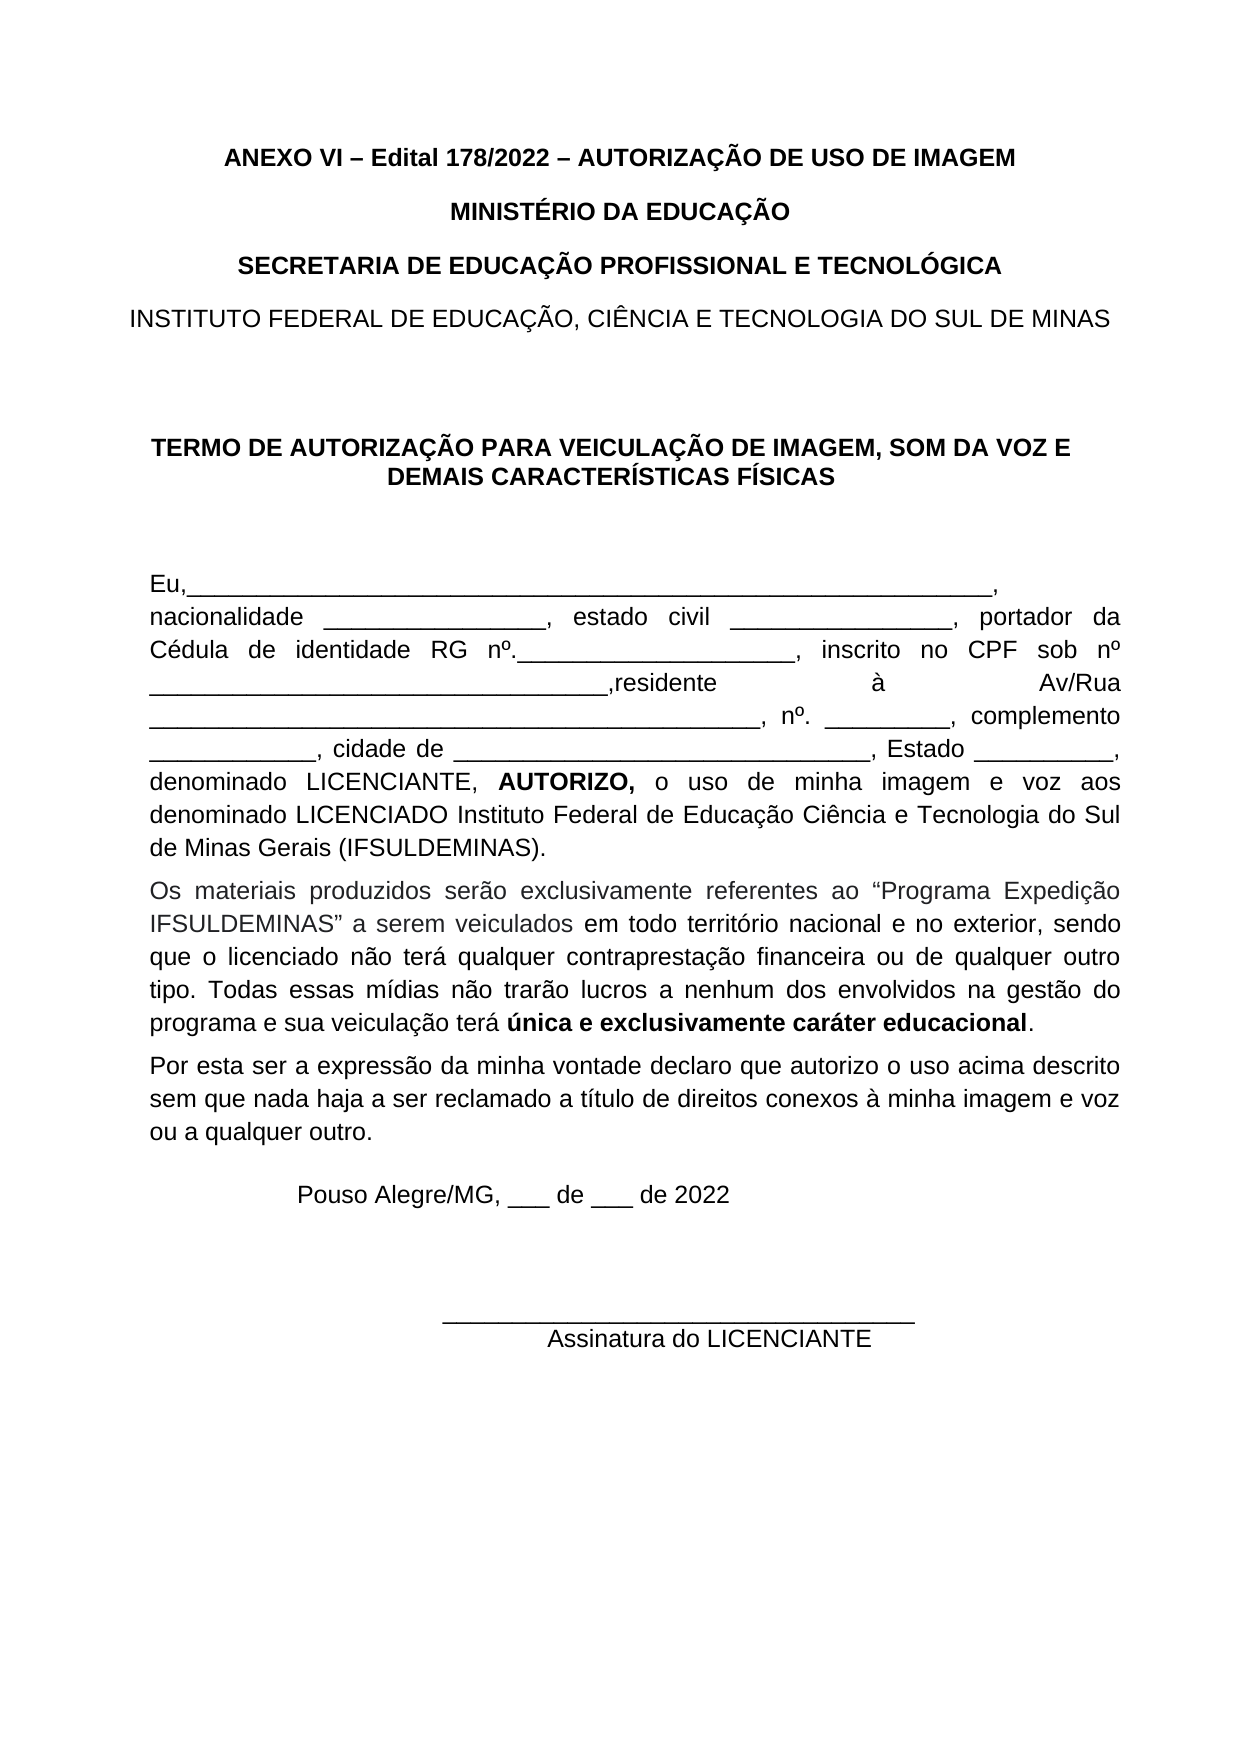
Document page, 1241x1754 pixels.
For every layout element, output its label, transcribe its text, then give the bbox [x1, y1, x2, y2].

text __________________________________ [118, 1296, 1122, 1324]
text SECRETARIA DE EDUCAÇÃO PROFISSIONAL E TECNOLÓGICA [118, 251, 1122, 279]
text Eu,__________________________________________________________, nacionalidade ________________, estado civil ________________, portador da Cédula de identidade RG nº.____________________, inscrito no CPF sob nº _________________________________,residente à Av/Rua ____________________________________________, nº. _________, complemento ____________, cidade de ______________________________, Estado __________, denominado LICENCIANTE, AUTORIZO, o uso de minha imagem e voz aos denominado LICENCIADO Instituto Federal de Educação Ciência e Tecnologia do Sul de Minas Gerais (IFSULDEMINAS). [149, 569, 1122, 862]
text TERMO DE AUTORIZAÇÃO PARA VEICULAÇÃO DE IMAGEM, SOM DA VOZ E DEMAIS CARACTERÍSTICAS FÍSICAS [118, 433, 1104, 491]
text INSTITUTO FEDERAL DE EDUCAÇÃO, CIÊNCIA E TECNOLOGIA DO SUL DE MINAS [118, 304, 1122, 333]
text Assinatura do LICENCIANTE [297, 1324, 1122, 1353]
text ANEXO VI – Edital 178/2022 – AUTORIZAÇÃO DE USO DE IMAGEM [118, 143, 1122, 172]
text Por esta ser a expressão da minha vontade declaro que autorizo o uso acima descrito sem que nada haja a ser reclamado a título de direitos conexos à minha imagem e voz ou a qualquer outro. [149, 1051, 1122, 1146]
text MINISTÉRIO DA EDUCAÇÃO [118, 197, 1122, 226]
text Os materiais produzidos serão exclusivamente referentes ao “Programa Expedição IFSULDEMINAS” a serem veiculados em todo território nacional e no exterior, sendo que o licenciado não terá qualquer contraprestação financeira ou de qualquer outro tipo. Todas essas mídias não trarão lucros a nenhum dos envolvidos na gestão do programa e sua veiculação terá única e exclusivamente caráter educacional. [149, 876, 1122, 1037]
text Pouso Alegre/MG, ___ de ___ de 2022 [297, 1180, 1122, 1208]
